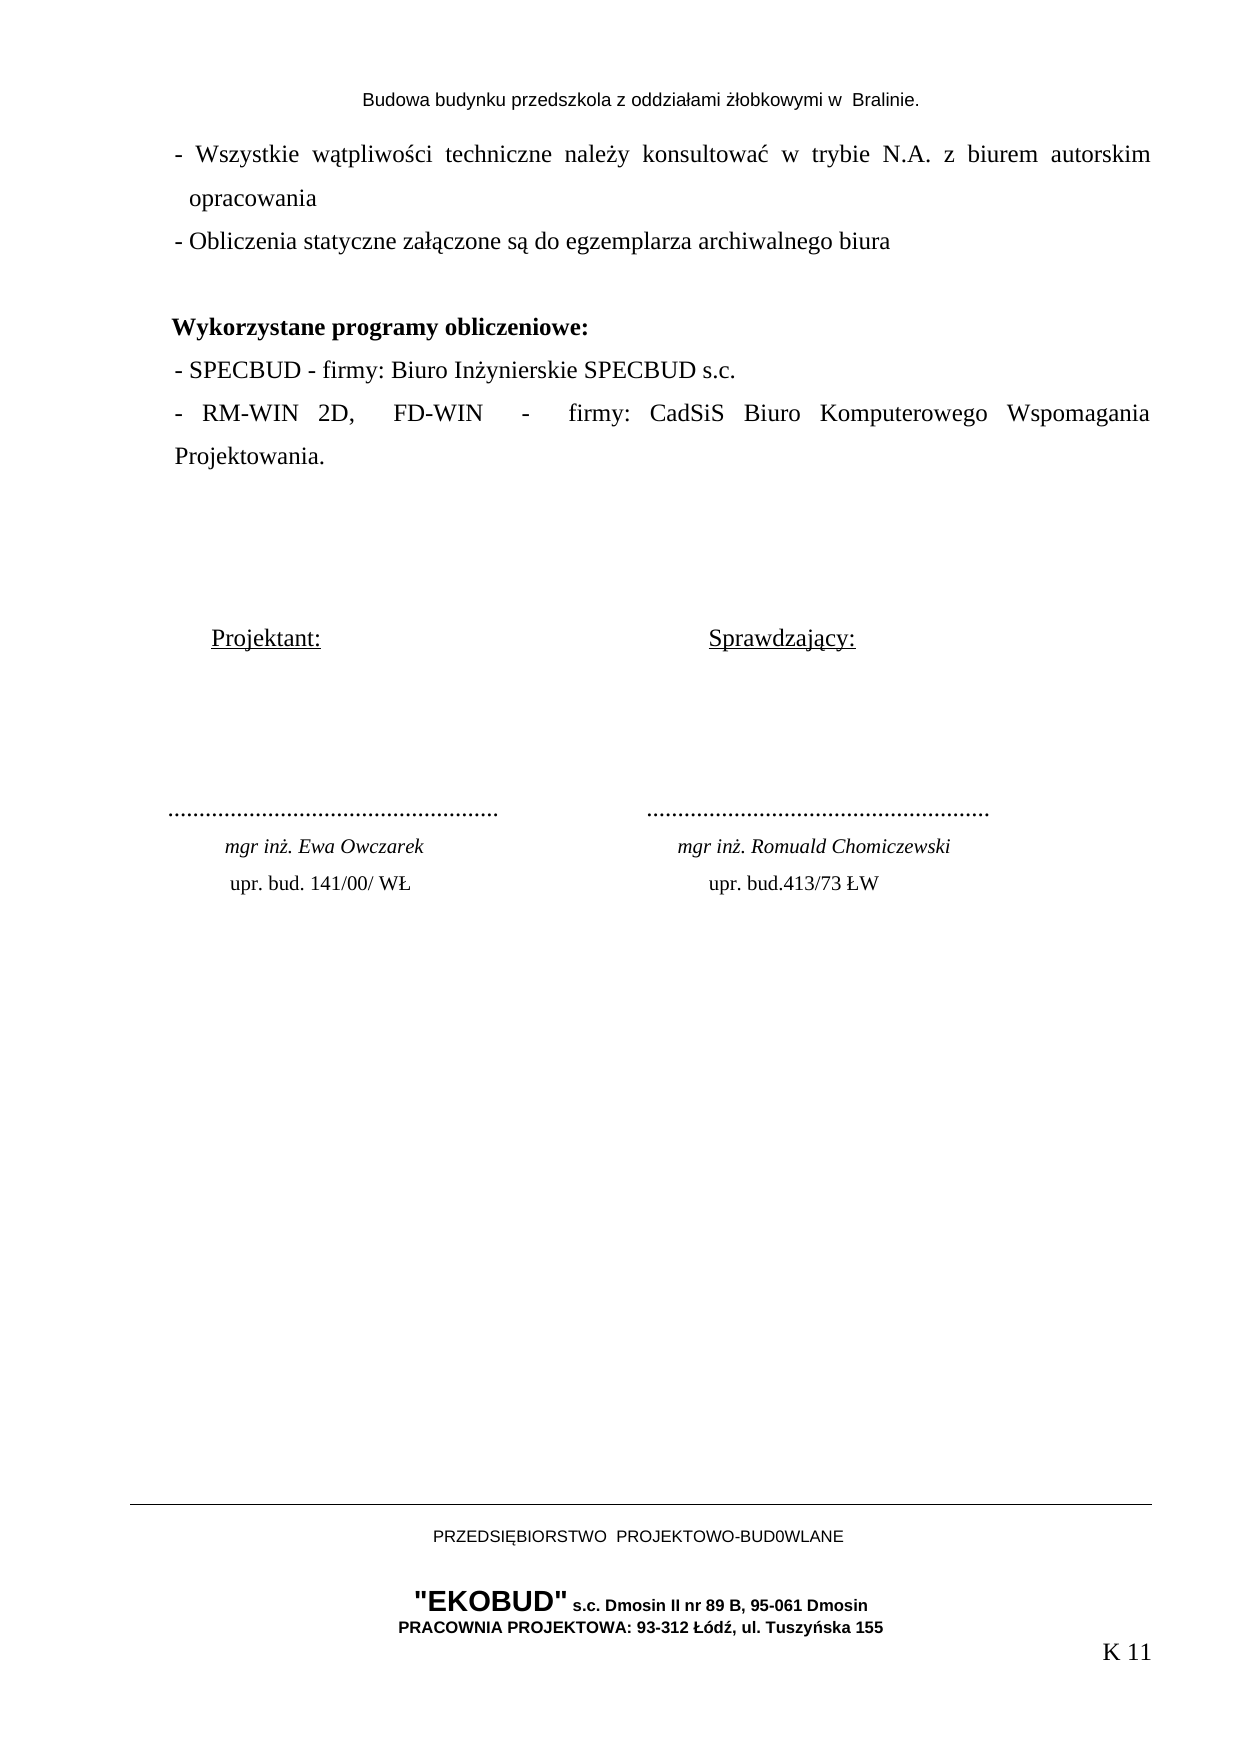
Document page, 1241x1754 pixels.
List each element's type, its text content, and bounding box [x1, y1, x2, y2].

text ..................................................... ....................................................... [130, 793, 1152, 822]
text - SPECBUD - firmy: Biuro Inżynierskie SPECBUD s.c. [174, 355, 1152, 384]
text Projektant: Sprawdzający: [130, 623, 1152, 651]
text Wykorzystane programy obliczeniowe: [171, 312, 1152, 341]
text - Wszystkie wątpliwości techniczne należy konsultować w trybie N.A. z biurem autorskim opracowania [174, 139, 1152, 211]
list - Obliczenia statyczne załączone są do egzemplarza archiwalnego biura [174, 226, 1152, 254]
text mgr inż. Ewa Owczarek mgr inż. Romuald Chomiczewski [130, 834, 1152, 858]
text - RM-WIN 2D, FD-WIN - firmy: CadSiS Biuro Komputerowego Wspomagania Projektowania. [174, 398, 1152, 470]
text upr. bud. 141/00/ WŁ upr. bud.413/73 ŁW [130, 871, 1152, 895]
